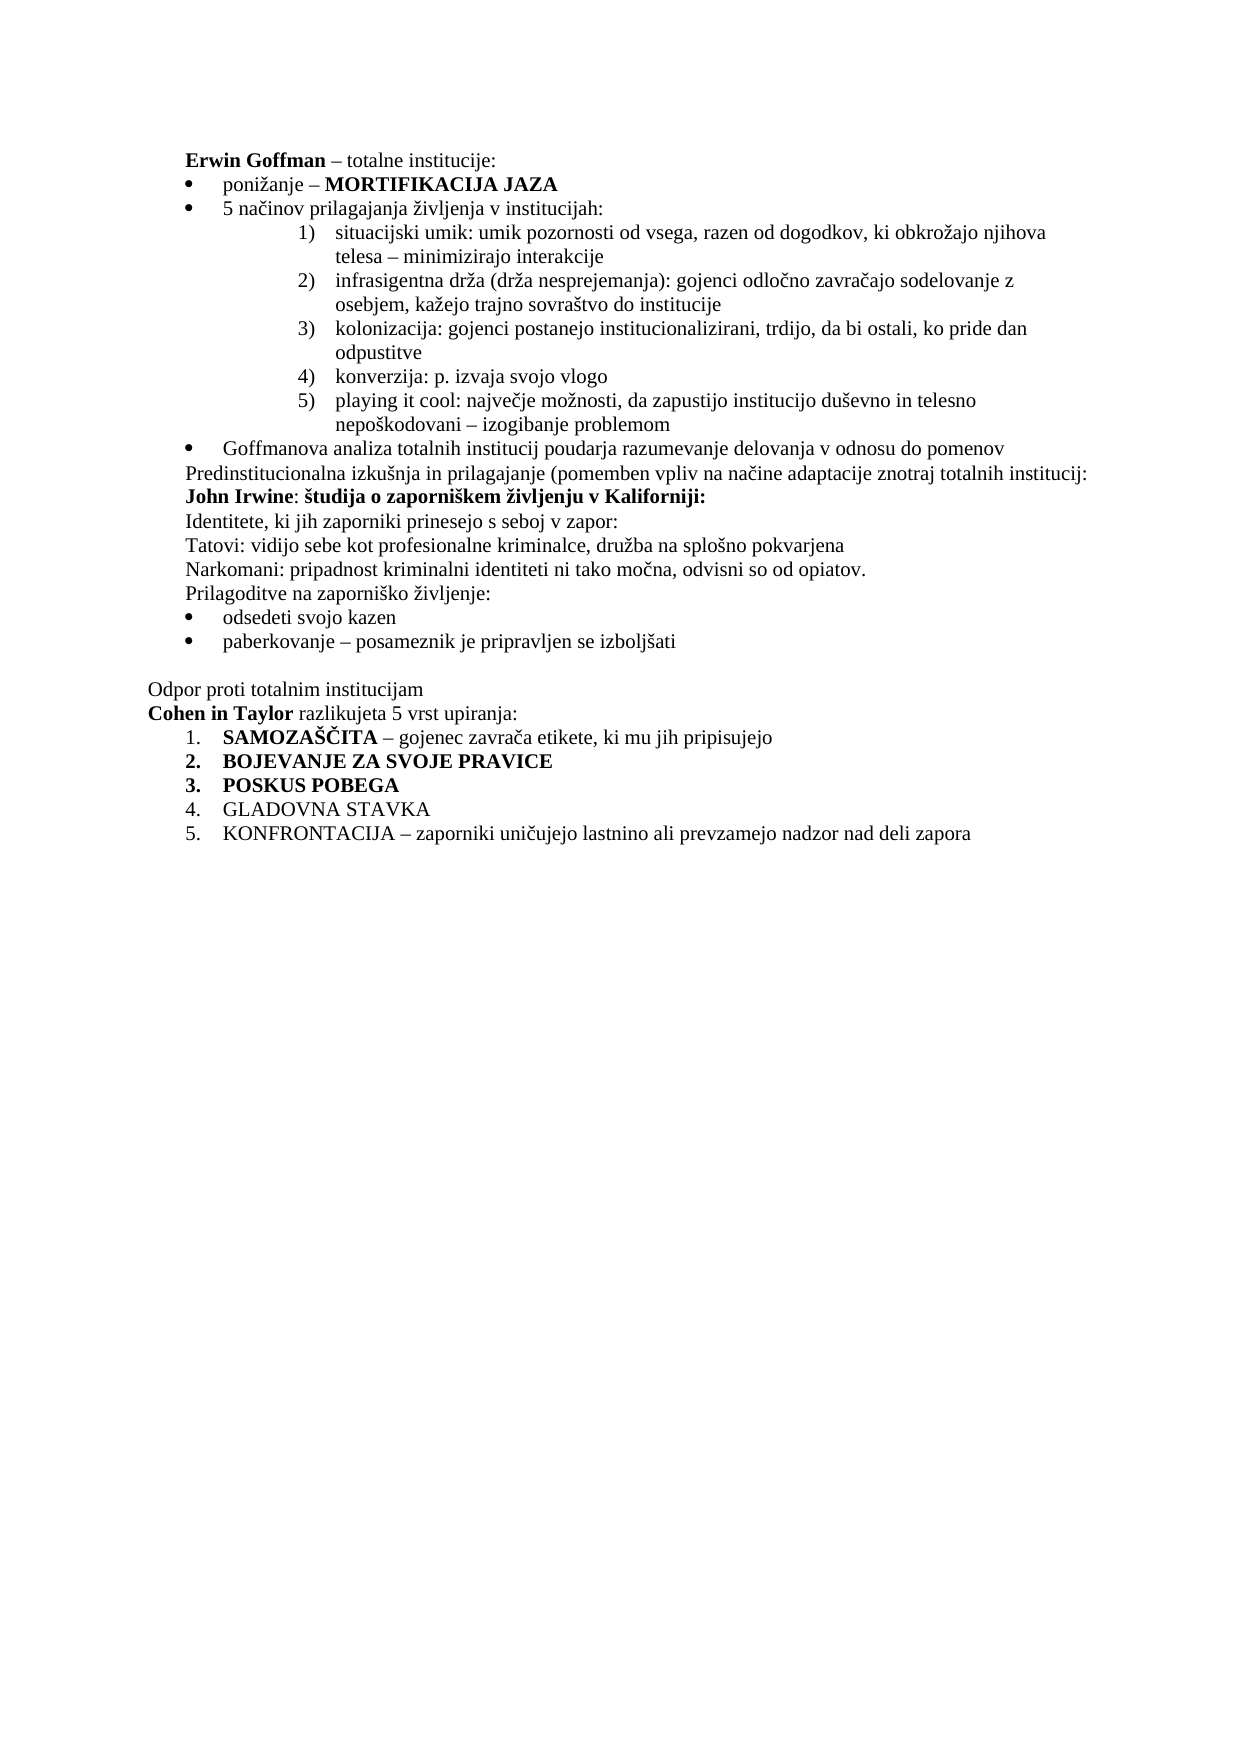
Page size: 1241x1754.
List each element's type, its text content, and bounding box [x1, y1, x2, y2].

text Identitete, ki jih zaporniki prinesejo s seboj v zapor: [185, 508, 1093, 533]
list konverzija: p. izvaja svojo vlogo [298, 364, 1093, 388]
list infrasigentna drža (drža nesprejemanja): gojenci odločno zavračajo sodelovanje z osebjem, kažejo trajno sovraštvo do institucije [298, 268, 1093, 316]
list POSKUS POBEGA [185, 773, 1093, 797]
list BOJEVANJE ZA SVOJE PRAVICE [185, 749, 1093, 773]
list odsedeti svojo kazen [185, 605, 1093, 629]
text Narkomani: pripadnost kriminalni identiteti ni tako močna, odvisni so od opiatov. [185, 557, 1093, 581]
list SAMOZAŠČITA – gojenec zavrača etikete, ki mu jih pripisujejo [185, 725, 1093, 749]
list KONFRONTACIJA – zaporniki uničujejo lastnino ali prevzamejo nadzor nad deli zapora [185, 821, 1093, 845]
text Odpor proti totalnim institucijam [148, 677, 1093, 701]
list kolonizacija: gojenci postanejo institucionalizirani, trdijo, da bi ostali, ko pride dan odpustitve [298, 316, 1093, 364]
text Prilagoditve na zaporniško življenje: [185, 581, 1093, 605]
text John Irwine: študija o zaporniškem življenju v Kaliforniji: [185, 484, 1093, 508]
list paberkovanje – posameznik je pripravljen se izboljšati [185, 629, 1093, 653]
text Cohen in Taylor razlikujeta 5 vrst upiranja: [148, 701, 1093, 725]
text Tatovi: vidijo sebe kot profesionalne kriminalce, družba na splošno pokvarjena [185, 533, 1093, 557]
list playing it cool: največje možnosti, da zapustijo institucijo duševno in telesno nepoškodovani – izogibanje problemom [298, 388, 1093, 436]
list situacijski umik: umik pozornosti od vsega, razen od dogodkov, ki obkrožajo njihova telesa – minimizirajo interakcije [298, 220, 1093, 268]
list Goffmanova analiza totalnih institucij poudarja razumevanje delovanja v odnosu do pomenov [185, 436, 1093, 460]
text Predinstitucionalna izkušnja in prilagajanje (pomemben vpliv na načine adaptacije znotraj totalnih institucij: [185, 460, 1093, 484]
text Erwin Goffman – totalne institucije: [185, 148, 1093, 172]
list 5 načinov prilagajanja življenja v institucijah: [185, 196, 1093, 220]
list GLADOVNA STAVKA [185, 797, 1093, 821]
list ponižanje – MORTIFIKACIJA JAZA [185, 172, 1093, 196]
